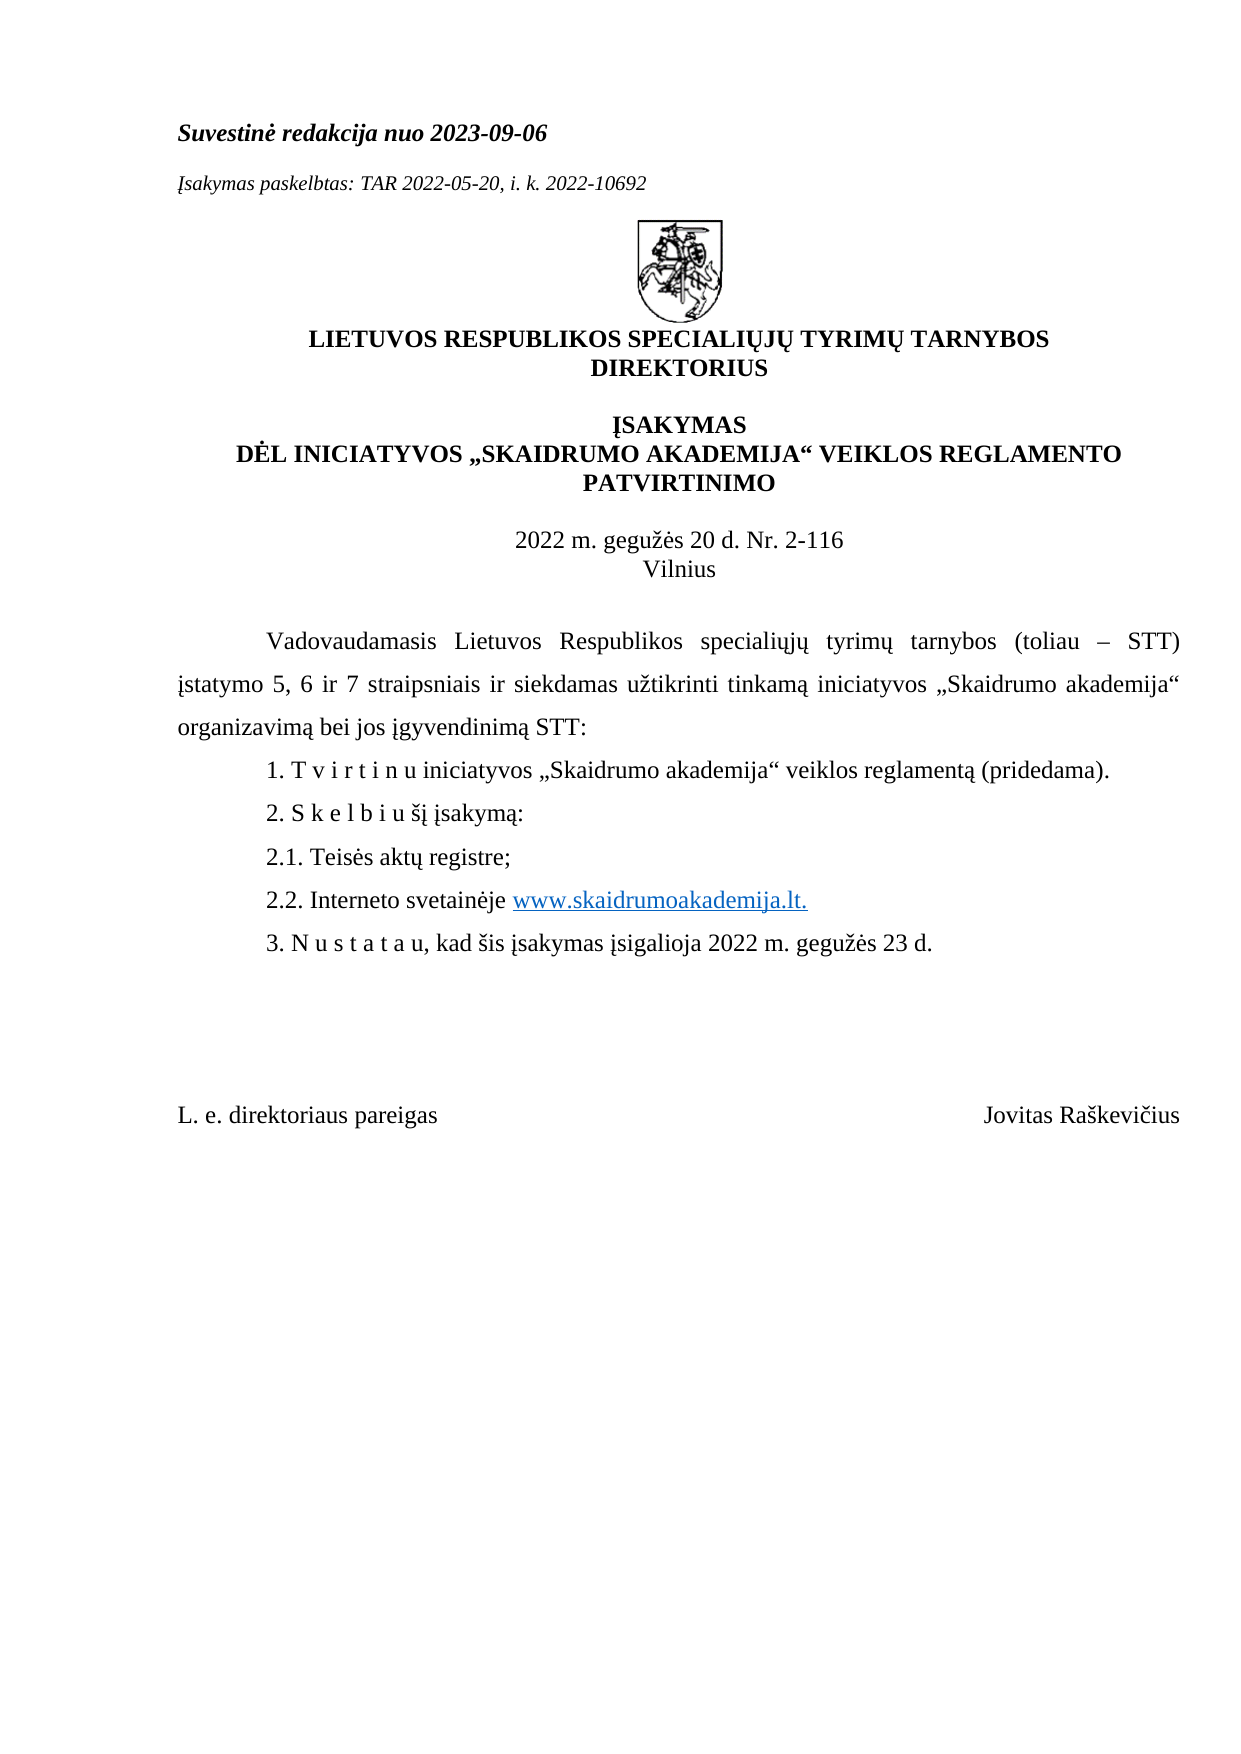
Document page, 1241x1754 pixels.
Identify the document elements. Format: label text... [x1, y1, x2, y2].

text L. e. direktoriaus pareigas Jovitas Raškevičius [177, 1100, 1181, 1129]
text 1. T v i r t i n u iniciatyvos „Skaidrumo akademija“ veiklos reglamentą (pridedama). [177, 755, 1181, 784]
text Vadovaudamasis Lietuvos Respublikos specialiųjų tyrimų tarnybos (toliau – STT) įstatymo 5, 6 ir 7 straipsniais ir siekdamas užtikrinti tinkamą iniciatyvos „Skaidrumo akademija“ organizavimą bei jos įgyvendinimą STT: [177, 626, 1181, 741]
text LIETUVOS RESPUBLIKOS SPECIALIŲJŲ TYRIMŲ TARNYBOS [177, 324, 1181, 353]
text 2.1. Teisės aktų registre; [177, 842, 1181, 870]
text 2. S k e l b i u šį įsakymą: [177, 798, 1181, 827]
text Įsakymas paskelbtas: TAR 2022-05-20, i. k. 2022-10692 [177, 171, 1181, 195]
text Vilnius [177, 554, 1181, 583]
text Suvestinė redakcija nuo 2023-09-06 [177, 118, 1181, 147]
text 3. N u s t a t a u, kad šis įsakymas įsigalioja 2022 m. gegužės 23 d. [177, 928, 1181, 957]
text DĖL INICIATYVOS „SKAIDRUMO AKADEMIJA“ VEIKLOS REGLAMENTO PATVIRTINIMO [177, 439, 1181, 497]
text 2022 m. gegužės 20 d. Nr. 2-116 [177, 525, 1181, 554]
text DIREKTORIUS [177, 353, 1181, 382]
text ĮSAKYMAS [177, 410, 1181, 439]
text 2.2. Interneto svetainėje www.skaidrumoakademija.lt. [177, 885, 1181, 913]
